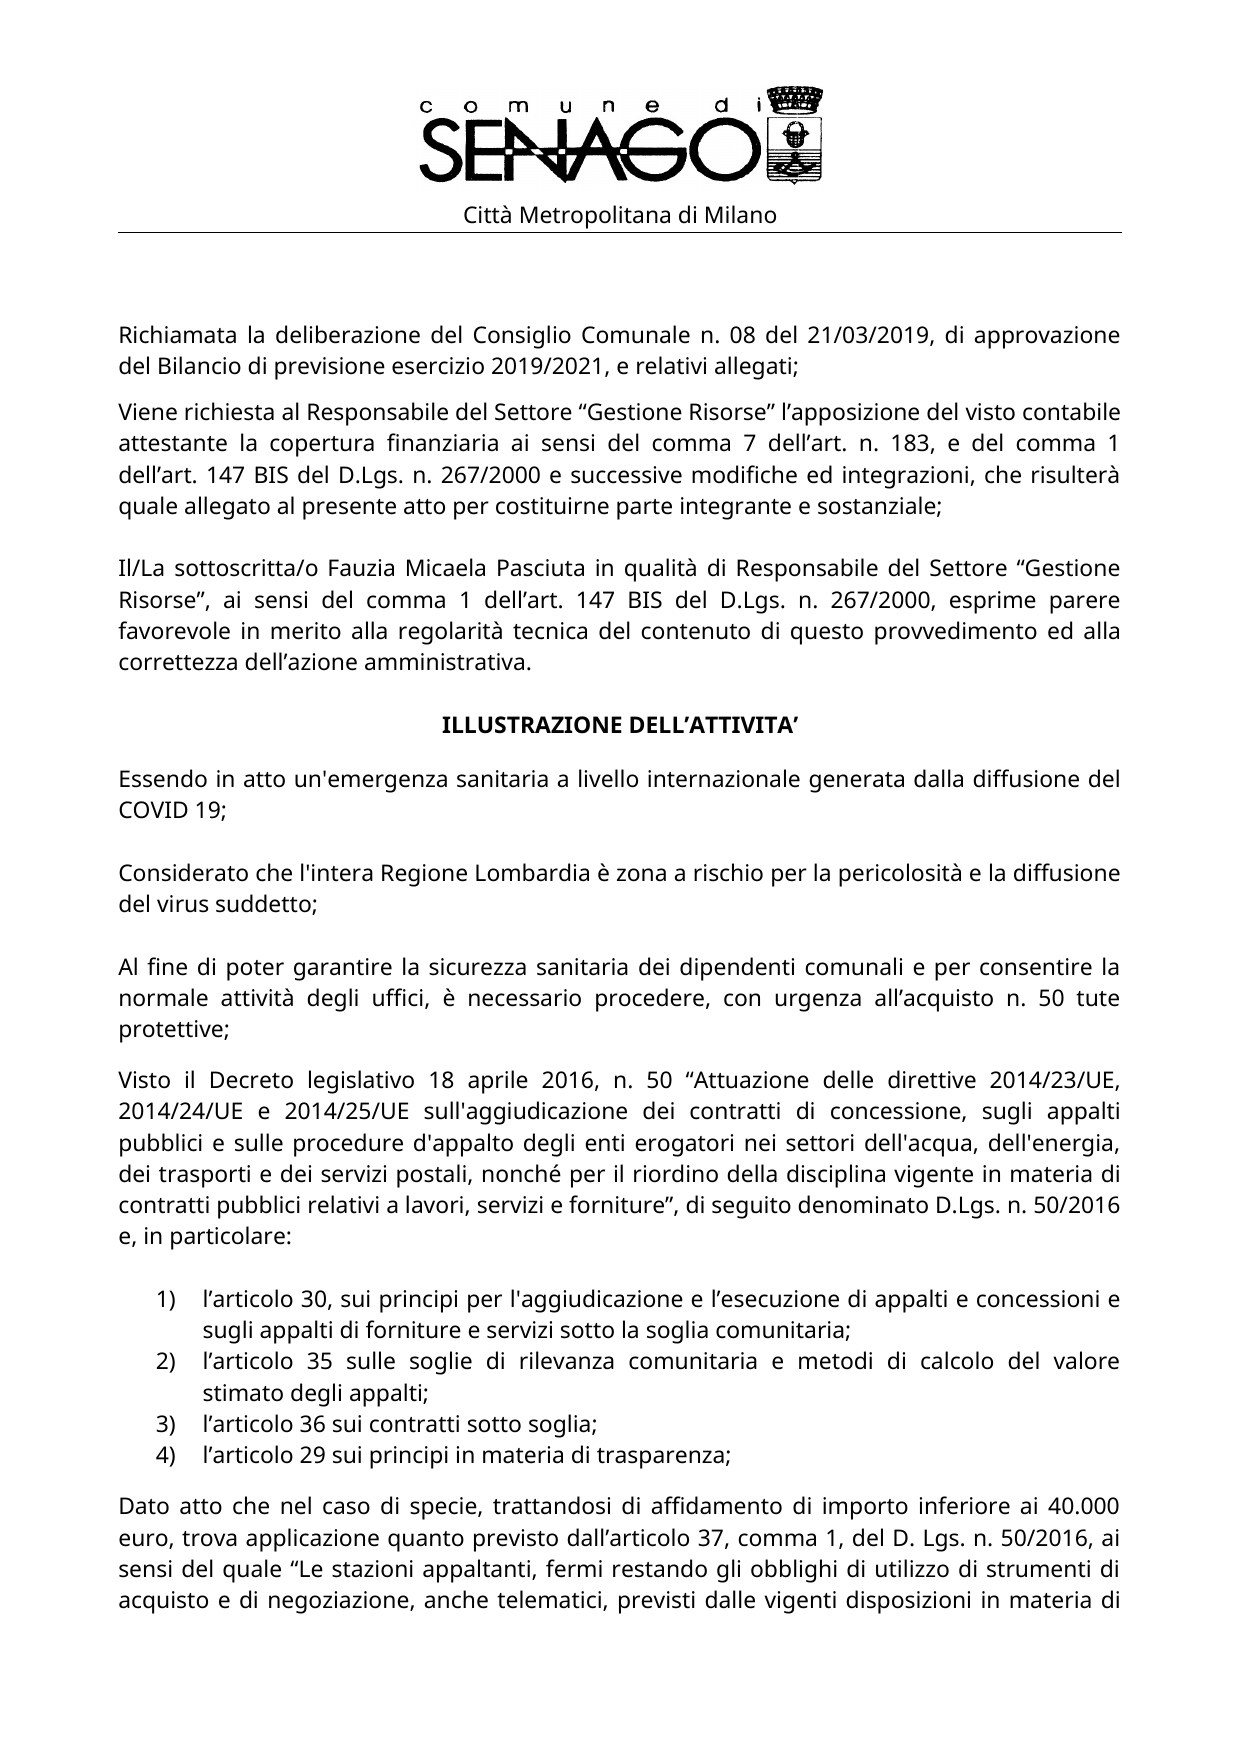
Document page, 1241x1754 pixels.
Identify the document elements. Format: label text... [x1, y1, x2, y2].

text Al fine di poter garantire la sicurezza sanitaria dei dipendenti comunali e per consentire la normale attività degli uffici, è necessario procedere, con urgenza all’acquisto n. 50 tute protettive; [118, 950, 1122, 1044]
text Il/La sottoscritta/o Fauzia Micaela Pasciuta in qualità di Responsabile del Settore “Gestione Risorse”, ai sensi del comma 1 dell’art. 147 BIS del D.Lgs. n. 267/2000, esprime parere favorevole in merito alla regolarità tecnica del contenuto di questo provvedimento ed alla correttezza dell’azione amministrativa. [118, 552, 1122, 677]
text Considerato che l'intera Regione Lombardia è zona a rischio per la pericolosità e la diffusione del virus suddetto; [118, 857, 1122, 919]
text Essendo in atto un'emergenza sanitaria a livello internazionale generata dalla diffusione del COVID 19; [118, 763, 1122, 825]
text Viene richiesta al Responsabile del Settore “Gestione Risorse” l’apposizione del visto contabile attestante la copertura finanziaria ai sensi del comma 7 dell’art. n. 183, e del comma 1 dell’art. 147 BIS del D.Lgs. n. 267/2000 e successive modifiche ed integrazioni, che risulterà quale allegato al presente atto per costituirne parte integrante e sostanziale; [118, 396, 1122, 521]
text Visto il Decreto legislativo 18 aprile 2016, n. 50 “Attuazione delle direttive 2014/23/UE, 2014/24/UE e 2014/25/UE sull'aggiudicazione dei contratti di concessione, sugli appalti pubblici e sulle procedure d'appalto degli enti erogatori nei settori dell'acqua, dell'energia, dei trasporti e dei servizi postali, nonché per il riordino della disciplina vigente in materia di contratti pubblici relativi a lavori, servizi e forniture”, di seguito denominato D.Lgs. n. 50/2016 e, in particolare: [118, 1064, 1122, 1252]
text Richiamata la deliberazione del Consiglio Comunale n. 08 del 21/03/2019, di approvazione del Bilancio di previsione esercizio 2019/2021, e relativi allegati; [118, 319, 1122, 381]
list l’articolo 35 sulle soglie di rilevanza comunitaria e metodi di calcolo del valore stimato degli appalti; [156, 1345, 1122, 1408]
text Dato atto che nel caso di specie, trattandosi di affidamento di importo inferiore ai 40.000 euro, trova applicazione quanto previsto dall’articolo 37, comma 1, del D. Lgs. n. 50/2016, ai sensi del quale “Le stazioni appaltanti, fermi restando gli obblighi di utilizzo di strumenti di acquisto e di negoziazione, anche telematici, previsti dalle vigenti disposizioni in materia di [118, 1490, 1122, 1615]
subtitle ILLUSTRAZIONE DELL’ATTIVITA’ [118, 708, 1122, 740]
list l’articolo 30, sui principi per l'aggiudicazione e l’esecuzione di appalti e concessioni e sugli appalti di forniture e servizi sotto la soglia comunitaria; [156, 1283, 1122, 1345]
list l’articolo 36 sui contratti sotto soglia; [156, 1408, 1122, 1439]
list l’articolo 29 sui principi in materia di trasparenza; [156, 1439, 1122, 1470]
picture [411, 84, 830, 190]
